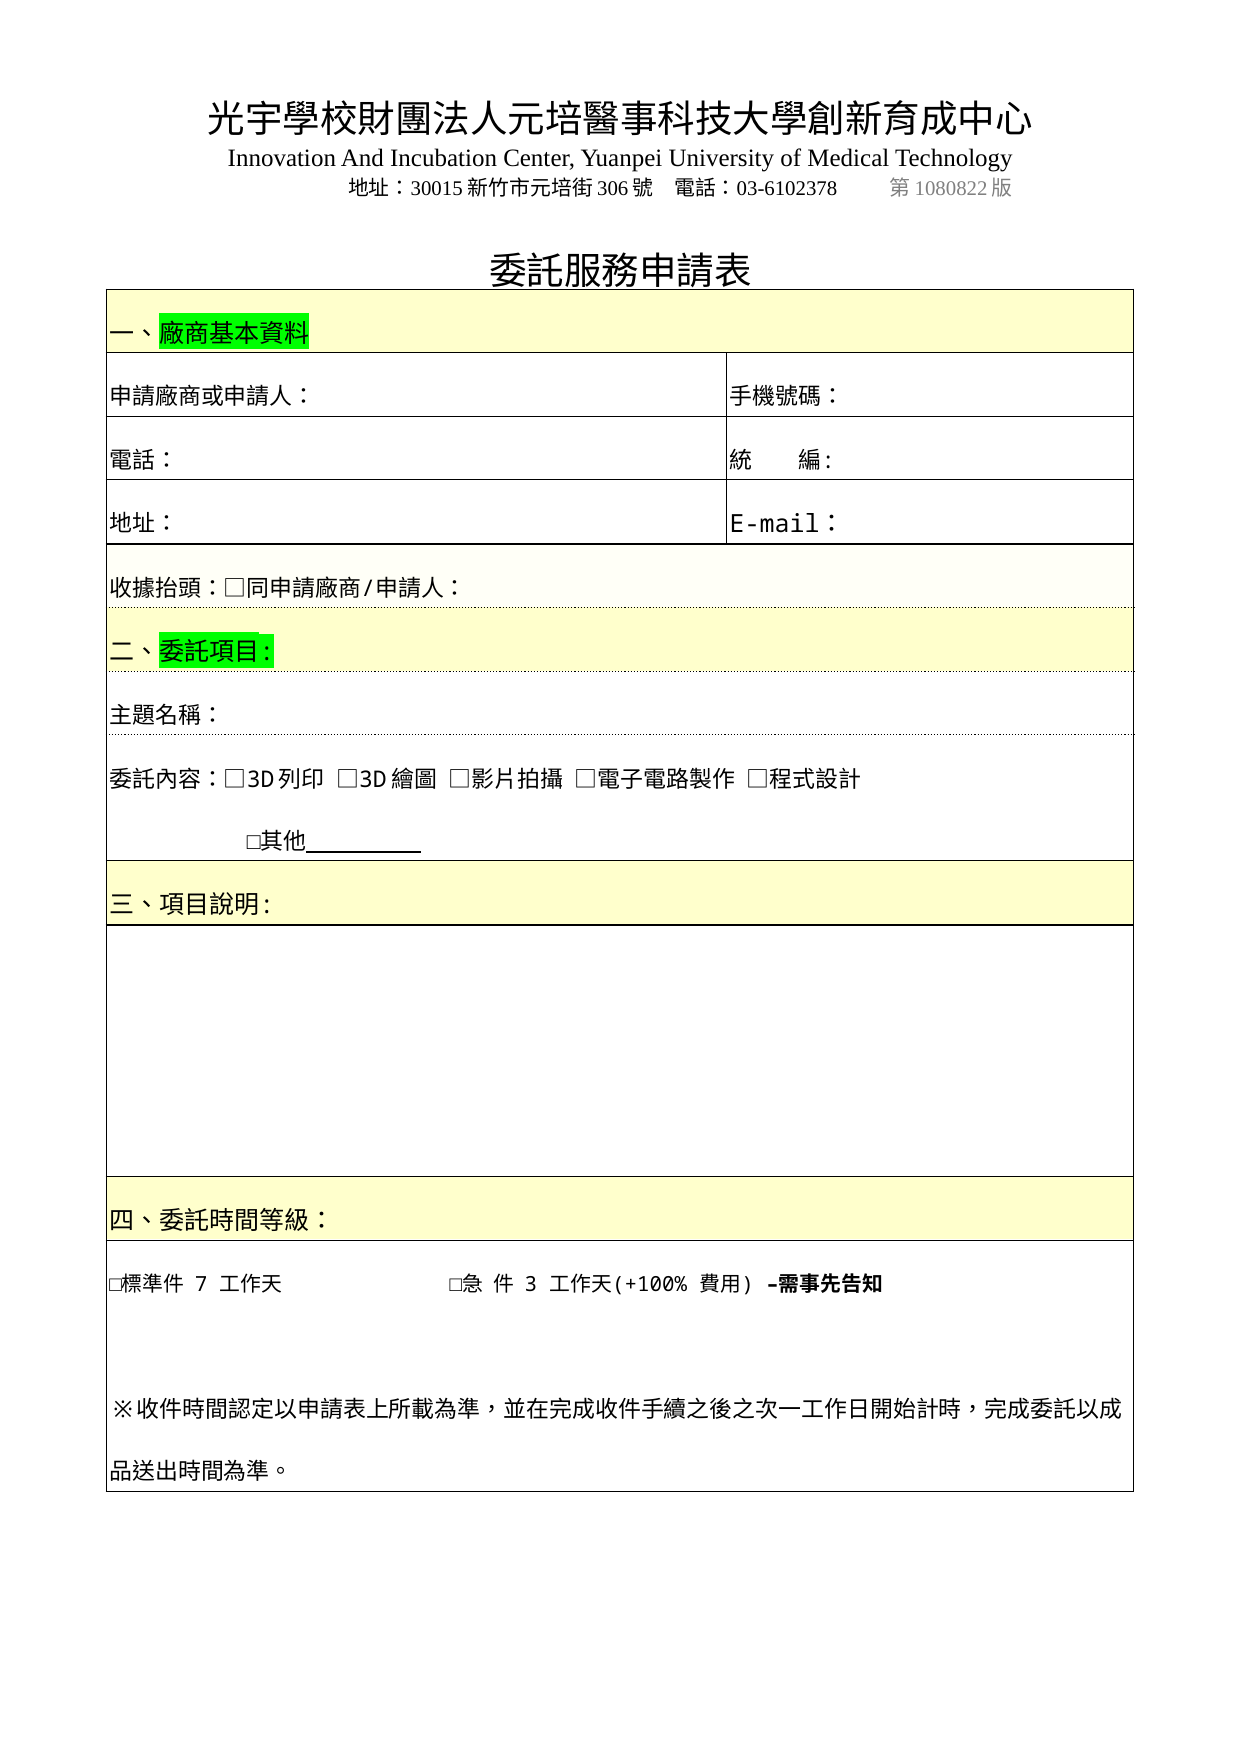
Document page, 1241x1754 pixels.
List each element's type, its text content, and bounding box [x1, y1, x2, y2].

table_cell 四、委託時間等級： [107, 1177, 1133, 1239]
table_cell [1134, 860, 1240, 924]
table_cell [1134, 1176, 1240, 1239]
table_cell [1134, 543, 1240, 607]
table_cell 委託內容：□3D列印 □3D繪圖 □影片拍攝 □電子電路製作 □程式設計 □其他 [107, 734, 1133, 860]
table_cell [1134, 1240, 1240, 1303]
table_cell 主題名稱： [107, 671, 1133, 734]
table_cell [107, 926, 1133, 1176]
table_cell 統 編: [727, 417, 1133, 479]
table_cell [1134, 924, 1240, 1176]
table_cell [1134, 671, 1240, 734]
text 委託服務申請表 [118, 226, 1122, 288]
table_cell □急 件 3 工作天(+100% 費用) –需事先告知 [416, 1241, 1133, 1303]
table_cell 手機號碼： [727, 353, 1133, 416]
table_cell [1134, 607, 1240, 671]
table_cell [1134, 479, 1240, 543]
table_cell 地址： [107, 480, 726, 543]
table_header [1134, 289, 1240, 352]
table_cell E-mail： [727, 480, 1133, 543]
table_cell 收據抬頭：□同申請廠商/申請人： [107, 545, 1133, 607]
table_cell [1134, 1303, 1240, 1491]
table_cell 二、委託項目: [107, 607, 1133, 671]
table_cell 電話： [107, 417, 726, 479]
table_cell 申請廠商或申請人： [107, 353, 726, 416]
table_cell 三、項目說明: [107, 861, 1133, 924]
table_cell ※收件時間認定以申請表上所載為準，並在完成收件手續之後之次一工作日開始計時，完成委託以成品送出時間為準。 [107, 1303, 1133, 1491]
table_cell □標準件 7 工作天 [107, 1241, 416, 1303]
table_cell [1134, 416, 1240, 479]
table_cell [1134, 734, 1240, 860]
table_header 一、廠商基本資料 [107, 290, 1133, 352]
table_cell [1134, 352, 1240, 416]
